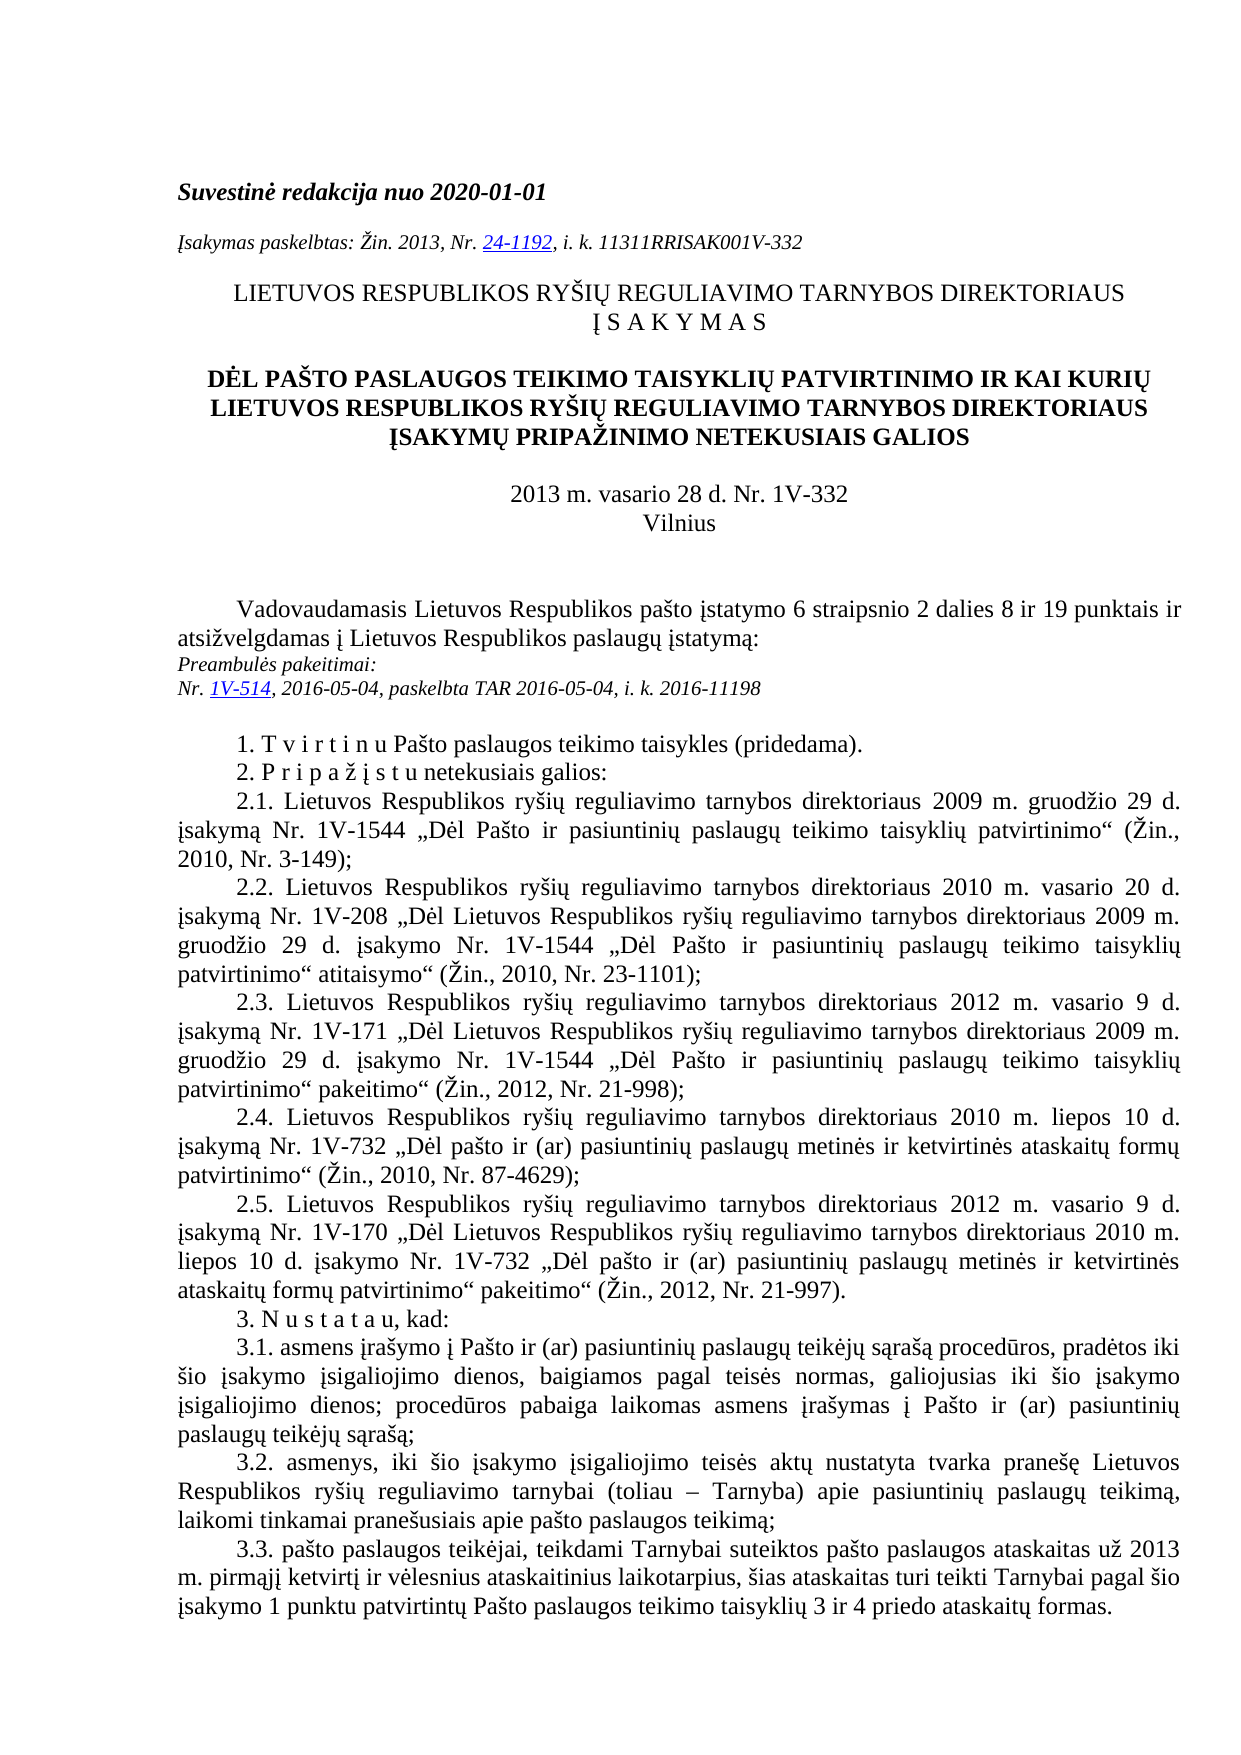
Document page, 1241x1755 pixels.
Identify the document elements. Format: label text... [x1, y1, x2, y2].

text Įsakymas paskelbtas: Žin. 2013, Nr. 24-1192, i. k. 11311RRISAK001V-332 [177, 230, 1181, 254]
text 2.1. Lietuvos Respublikos ryšių reguliavimo tarnybos direktoriaus 2009 m. gruodžio 29 d. įsakymą Nr. 1V-1544 „Dėl Pašto ir pasiuntinių paslaugų teikimo taisyklių patvirtinimo“ (Žin., 2010, Nr. 3-149); [177, 786, 1181, 872]
text 2. P r i p a ž į s t u netekusiais galios: [177, 757, 1181, 786]
text Vadovaudamasis Lietuvos Respublikos pašto įstatymo 6 straipsnio 2 dalies 8 ir 19 punktais ir atsižvelgdamas į Lietuvos Respublikos paslaugų įstatymą: [177, 594, 1181, 652]
text 3.1. asmens įrašymo į Pašto ir (ar) pasiuntinių paslaugų teikėjų sąrašą procedūros, pradėtos iki šio įsakymo įsigaliojimo dienos, baigiamos pagal teisės normas, galiojusias iki šio įsakymo įsigaliojimo dienos; procedūros pabaiga laikomas asmens įrašymas į Pašto ir (ar) pasiuntinių paslaugų teikėjų sąrašą; [177, 1332, 1181, 1447]
text DĖL PAŠTO PASLAUGOS TEIKIMO TAISYKLIŲ PATVIRTINIMO ir kai kurių Lietuvos Respublikos ryšių reguliavimo tarnybos direktoriaus įsakymų pripažinimo netekusiais galios [177, 364, 1181, 451]
text 2.5. Lietuvos Respublikos ryšių reguliavimo tarnybos direktoriaus 2012 m. vasario 9 d. įsakymą Nr. 1V-170 „Dėl Lietuvos Respublikos ryšių reguliavimo tarnybos direktoriaus 2010 m. liepos 10 d. įsakymo Nr. 1V-732 „Dėl pašto ir (ar) pasiuntinių paslaugų metinės ir ketvirtinės ataskaitų formų patvirtinimo“ pakeitimo“ (Žin., 2012, Nr. 21-997). [177, 1189, 1181, 1304]
text 2.3. Lietuvos Respublikos ryšių reguliavimo tarnybos direktoriaus 2012 m. vasario 9 d. įsakymą Nr. 1V-171 „Dėl Lietuvos Respublikos ryšių reguliavimo tarnybos direktoriaus 2009 m. gruodžio 29 d. įsakymo Nr. 1V-1544 „Dėl Pašto ir pasiuntinių paslaugų teikimo taisyklių patvirtinimo“ pakeitimo“ (Žin., 2012, Nr. 21-998); [177, 987, 1181, 1102]
text 2.2. Lietuvos Respublikos ryšių reguliavimo tarnybos direktoriaus 2010 m. vasario 20 d. įsakymą Nr. 1V-208 „Dėl Lietuvos Respublikos ryšių reguliavimo tarnybos direktoriaus 2009 m. gruodžio 29 d. įsakymo Nr. 1V-1544 „Dėl pašto ir pasiuntinių paslaugų teikimo taisyklių patvirtinimo“ atitaisymo“ (Žin., 2010, Nr. 23-1101); [177, 872, 1181, 987]
text Vilnius [177, 508, 1181, 537]
text Preambulės pakeitimai: [177, 652, 1181, 676]
text Nr. 1V-514, 2016-05-04, paskelbta TAR 2016-05-04, i. k. 2016-11198 [177, 676, 1181, 700]
text 3.2. asmenys, iki šio įsakymo įsigaliojimo teisės aktų nustatyta tvarka pranešę Lietuvos Respublikos ryšių reguliavimo tarnybai (toliau – Tarnyba) apie pasiuntinių paslaugų teikimą, laikomi tinkamai pranešusiais apie pašto paslaugos teikimą; [177, 1447, 1181, 1534]
text LIETUVOS RESPUBLIKOS RYŠIŲ REGULIAVIMO TARNYBOS DIREKTORIAUS [177, 278, 1181, 307]
text 2013 m. vasario 28 d. Nr. 1V-332 [177, 479, 1181, 508]
text 1. T v i r t i n u Pašto paslaugos teikimo taisykles (pridedama). [177, 729, 1181, 757]
text 3. N u s t a t a u, kad: [177, 1304, 1181, 1332]
text 2.4. Lietuvos Respublikos ryšių reguliavimo tarnybos direktoriaus 2010 m. liepos 10 d. įsakymą Nr. 1V-732 „Dėl pašto ir (ar) pasiuntinių paslaugų metinės ir ketvirtinės ataskaitų formų patvirtinimo“ (Žin., 2010, Nr. 87-4629); [177, 1102, 1181, 1189]
text 3.3. pašto paslaugos teikėjai, teikdami Tarnybai suteiktos pašto paslaugos ataskaitas už 2013 m. pirmąjį ketvirtį ir vėlesnius ataskaitinius laikotarpius, šias ataskaitas turi teikti Tarnybai pagal šio įsakymo 1 punktu patvirtintų Pašto paslaugos teikimo taisyklių 3 ir 4 priedo ataskaitų formas. [177, 1534, 1181, 1620]
text Į S A K Y M A S [177, 307, 1181, 336]
text Suvestinė redakcija nuo 2020-01-01 [177, 177, 1181, 206]
